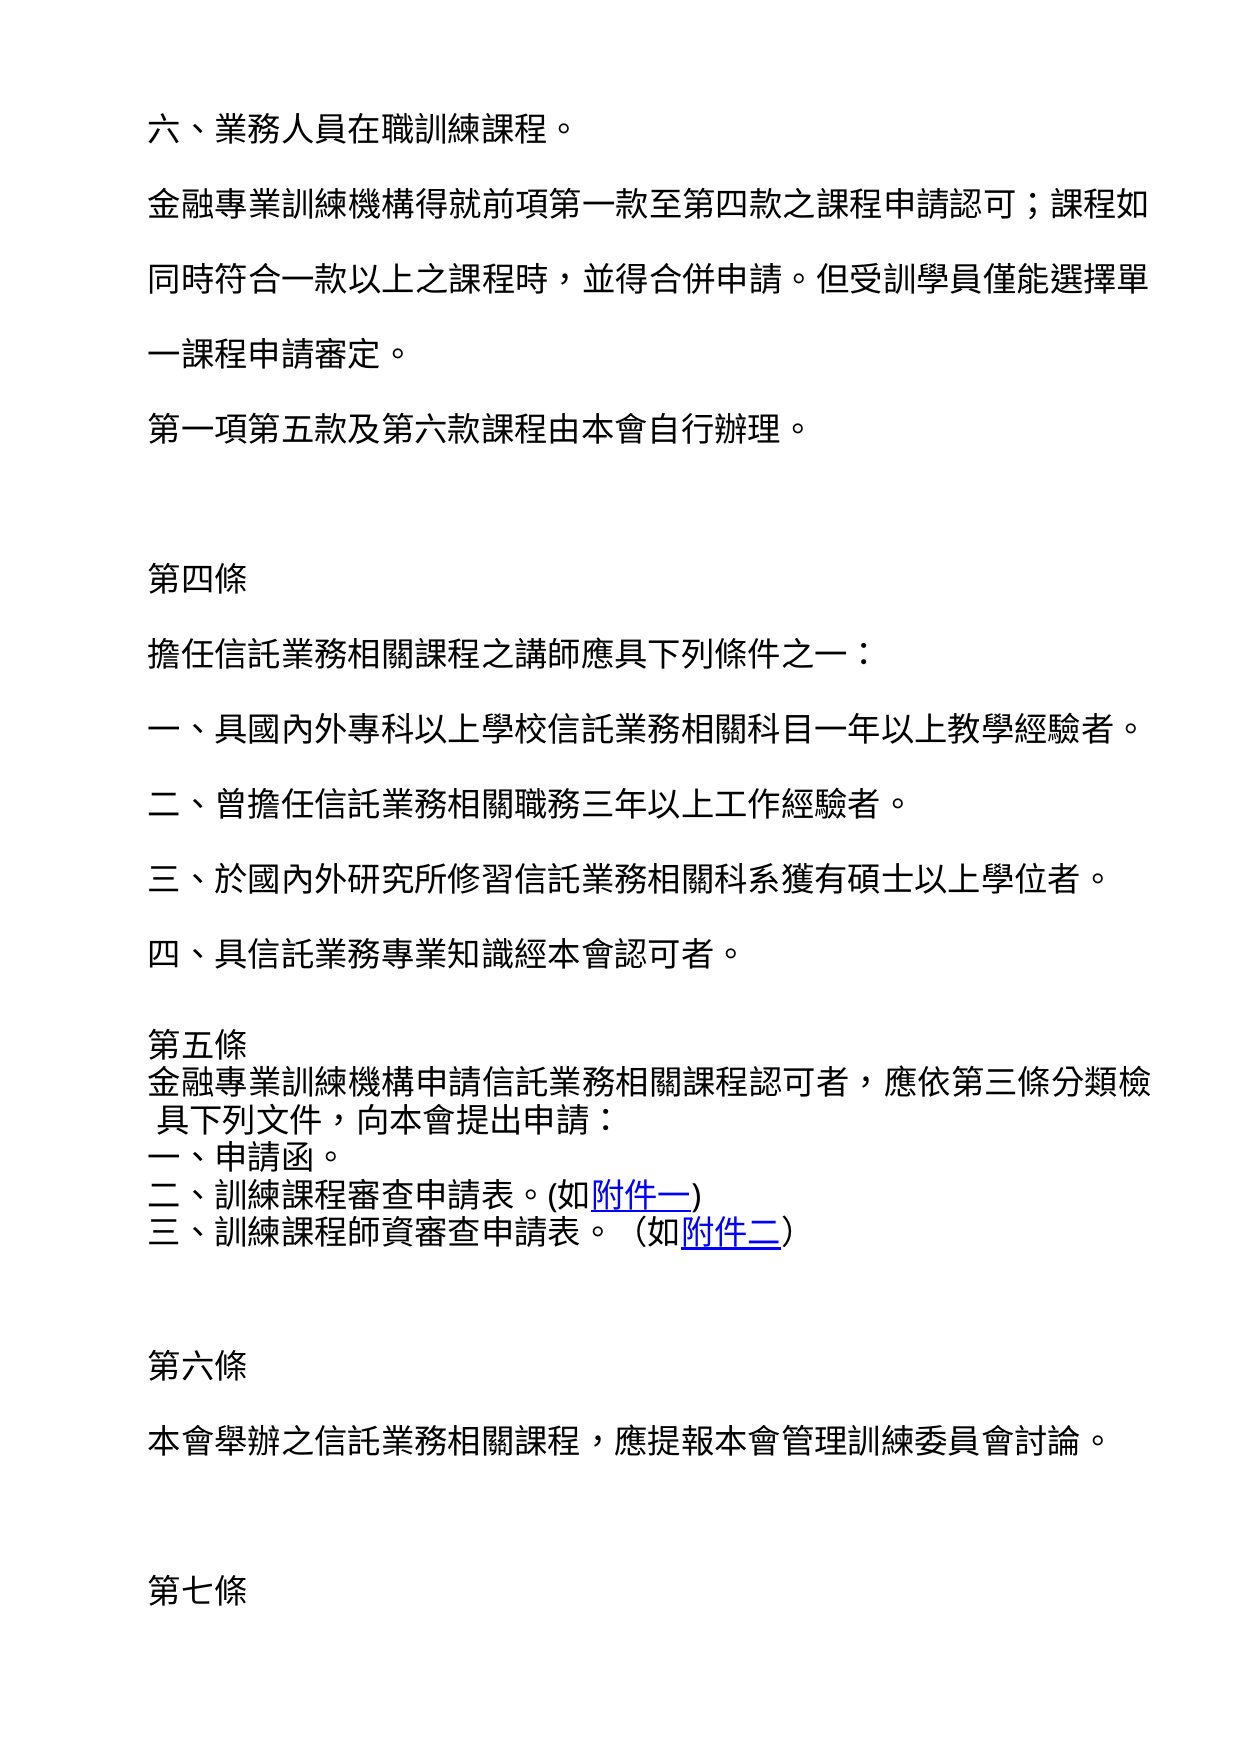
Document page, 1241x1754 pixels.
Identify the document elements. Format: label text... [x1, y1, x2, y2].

text 四、具信託業務專業知識經本會認可者。 [148, 914, 1152, 989]
text 金融專業訓練機構申請信託業務相關課程認可者，應依第三條分類檢具下列文件，向本會提出申請： [148, 1064, 1152, 1139]
text 第一項第五款及第六款課程由本會自行辦理。 [148, 389, 1152, 464]
text 二、曾擔任信託業務相關職務三年以上工作經驗者。 [148, 764, 1152, 839]
text 六、業務人員在職訓練課程。 [148, 89, 1152, 164]
text 二、訓練課程審查申請表。(如附件一) [148, 1177, 1152, 1214]
text 三、訓練課程師資審查申請表。（如附件二） [148, 1214, 1152, 1252]
text 第七條 [148, 1552, 1152, 1627]
text 第五條 [148, 1027, 1152, 1064]
text 第四條 [148, 539, 1152, 614]
text 本會舉辦之信託業務相關課程，應提報本會管理訓練委員會討論。 [148, 1402, 1152, 1477]
text 一、申請函。 [148, 1139, 1152, 1177]
text 擔任信託業務相關課程之講師應具下列條件之一： [148, 614, 1152, 689]
text 金融專業訓練機構得就前項第一款至第四款之課程申請認可；課程如同時符合一款以上之課程時，並得合併申請。但受訓學員僅能選擇單一課程申請審定。 [148, 164, 1152, 389]
text 三、於國內外研究所修習信託業務相關科系獲有碩士以上學位者。 [148, 839, 1152, 914]
text 一、具國內外專科以上學校信託業務相關科目一年以上教學經驗者。 [148, 689, 1152, 764]
text 第六條 [148, 1327, 1152, 1402]
